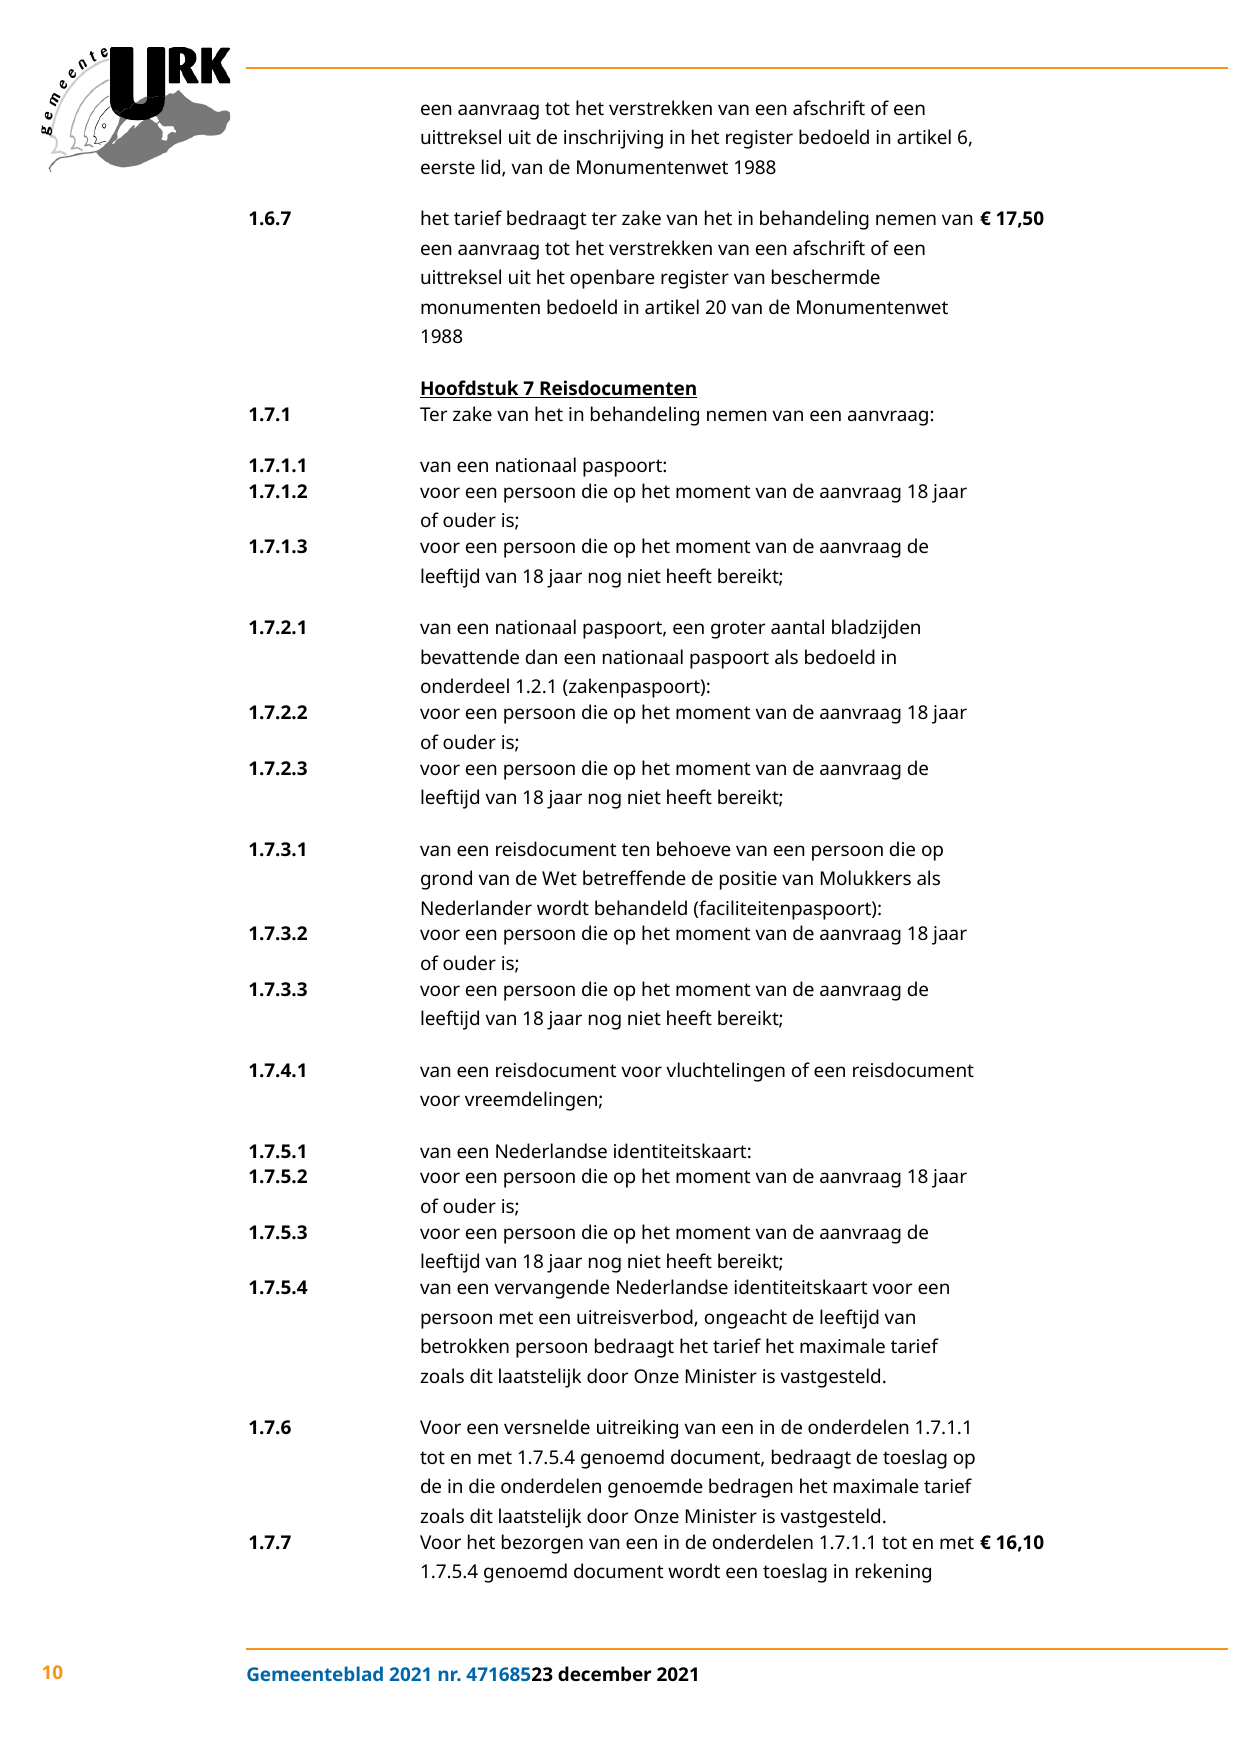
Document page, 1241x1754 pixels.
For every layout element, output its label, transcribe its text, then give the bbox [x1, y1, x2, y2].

table_cell voor een persoon die op het moment van de aanvraag de leeftijd van 18 jaar nog niet heeft bereikt; [420, 755, 980, 810]
table_cell van een Nederlandse identiteitskaart: [420, 1138, 980, 1164]
table_cell [980, 478, 1152, 533]
table_cell 1.7.5.1 [248, 1138, 420, 1164]
table_cell [248, 810, 420, 836]
table_cell € 16,10 [980, 1529, 1152, 1584]
table_cell [248, 427, 420, 452]
table_cell [420, 180, 980, 205]
table_cell [980, 1164, 1152, 1219]
table_cell [980, 401, 1152, 427]
table_cell [980, 453, 1152, 478]
table_cell [420, 810, 980, 836]
table_cell [248, 180, 420, 205]
table_cell 1.7.2.2 [248, 699, 420, 755]
table_cell [980, 375, 1152, 401]
table_cell 1.6.7 [248, 205, 420, 349]
table_cell [980, 976, 1152, 1031]
table_cell het tarief bedraagt ter zake van het in behandeling nemen van een aanvraag tot het verstrekken van een afschrift of een uittreksel uit het openbare register van beschermde monumenten bedoeld in artikel 20 van de Monumentenwet 1988 [420, 205, 980, 349]
table_cell [248, 589, 420, 614]
table_cell 1.7.3.2 [248, 921, 420, 976]
table_cell van een vervangende Nederlandse identiteitskaart voor een persoon met een uitreisverbod, ongeacht de leeftijd van betrokken persoon bedraagt het tarief het maximale tarief zoals dit laatstelijk door Onze Minister is vastgesteld. [420, 1274, 980, 1389]
table_cell [248, 375, 420, 401]
table_cell 1.7.5.2 [248, 1164, 420, 1219]
table_cell 1.7.2.3 [248, 755, 420, 810]
table_cell een aanvraag tot het verstrekken van een afschrift of een uittreksel uit de inschrijving in het register bedoeld in artikel 6, eerste lid, van de Monumentenwet 1988 [420, 95, 980, 180]
table_cell 1.7.5.4 [248, 1274, 420, 1389]
table_cell voor een persoon die op het moment van de aanvraag 18 jaar of ouder is; [420, 921, 980, 976]
table_cell [420, 427, 980, 452]
table_cell 1.7.4.1 [248, 1057, 420, 1112]
table_cell € 17,50 [980, 205, 1152, 349]
table_cell [248, 95, 420, 180]
table_cell Voor een versnelde uitreiking van een in de onderdelen 1.7.1.1 tot en met 1.7.5.4 genoemd document, bedraagt de toeslag op de in die onderdelen genoemde bedragen het maximale tarief zoals dit laatstelijk door Onze Minister is vastgesteld. [420, 1415, 980, 1529]
table_cell [980, 810, 1152, 836]
table_cell voor een persoon die op het moment van de aanvraag de leeftijd van 18 jaar nog niet heeft bereikt; [420, 534, 980, 589]
table_cell 1.7.1.1 [248, 453, 420, 478]
table_cell [980, 1057, 1152, 1112]
table_cell 1.7.7 [248, 1529, 420, 1584]
table_cell [980, 1112, 1152, 1138]
table_cell [980, 699, 1152, 755]
table_cell Hoofdstuk 7 Reisdocumenten [420, 375, 980, 401]
table_cell voor een persoon die op het moment van de aanvraag 18 jaar of ouder is; [420, 1164, 980, 1219]
table_cell [980, 836, 1152, 921]
table_cell 1.7.6 [248, 1415, 420, 1529]
table_cell [248, 1031, 420, 1057]
table_cell 1.7.3.1 [248, 836, 420, 921]
table_cell voor een persoon die op het moment van de aanvraag 18 jaar of ouder is; [420, 699, 980, 755]
table_cell van een reisdocument ten behoeve van een persoon die op grond van de Wet betreffende de positie van Molukkers als Nederlander wordt behandeld (faciliteitenpaspoort): [420, 836, 980, 921]
table_cell [980, 589, 1152, 614]
table_cell Ter zake van het in behandeling nemen van een aanvraag: [420, 401, 980, 427]
table_cell 1.7.1.2 [248, 478, 420, 533]
table_cell [420, 1389, 980, 1414]
picture [41, 47, 231, 172]
table_cell [980, 180, 1152, 205]
table_cell van een nationaal paspoort, een groter aantal bladzijden bevattende dan een nationaal paspoort als bedoeld in onderdeel 1.2.1 (zakenpaspoort): [420, 615, 980, 699]
table_cell [420, 1031, 980, 1057]
table_cell [420, 350, 980, 375]
table_cell [980, 534, 1152, 589]
table_cell [980, 1138, 1152, 1164]
table_cell [980, 95, 1152, 180]
table_cell [980, 427, 1152, 452]
table_cell [420, 1112, 980, 1138]
table_cell 1.7.1.3 [248, 534, 420, 589]
table_cell [980, 1031, 1152, 1057]
table_cell [980, 755, 1152, 810]
table_cell [980, 921, 1152, 976]
table_cell [420, 589, 980, 614]
table_cell [980, 615, 1152, 699]
table_cell 1.7.1 [248, 401, 420, 427]
table_cell Voor het bezorgen van een in de onderdelen 1.7.1.1 tot en met 1.7.5.4 genoemd document wordt een toeslag in rekening [420, 1529, 980, 1584]
table_cell 1.7.5.3 [248, 1219, 420, 1274]
table_cell van een nationaal paspoort: [420, 453, 980, 478]
table_cell van een reisdocument voor vluchtelingen of een reisdocument voor vreemdelingen; [420, 1057, 980, 1112]
table_cell 1.7.2.1 [248, 615, 420, 699]
table_cell [980, 1415, 1152, 1529]
table_cell [980, 1219, 1152, 1274]
table_cell [248, 1389, 420, 1414]
table_cell [980, 1274, 1152, 1389]
table_cell [980, 1389, 1152, 1414]
table_cell [980, 350, 1152, 375]
table_cell voor een persoon die op het moment van de aanvraag 18 jaar of ouder is; [420, 478, 980, 533]
table_cell [248, 350, 420, 375]
table_cell voor een persoon die op het moment van de aanvraag de leeftijd van 18 jaar nog niet heeft bereikt; [420, 1219, 980, 1274]
table_cell [248, 1112, 420, 1138]
table_cell voor een persoon die op het moment van de aanvraag de leeftijd van 18 jaar nog niet heeft bereikt; [420, 976, 980, 1031]
table_cell 1.7.3.3 [248, 976, 420, 1031]
